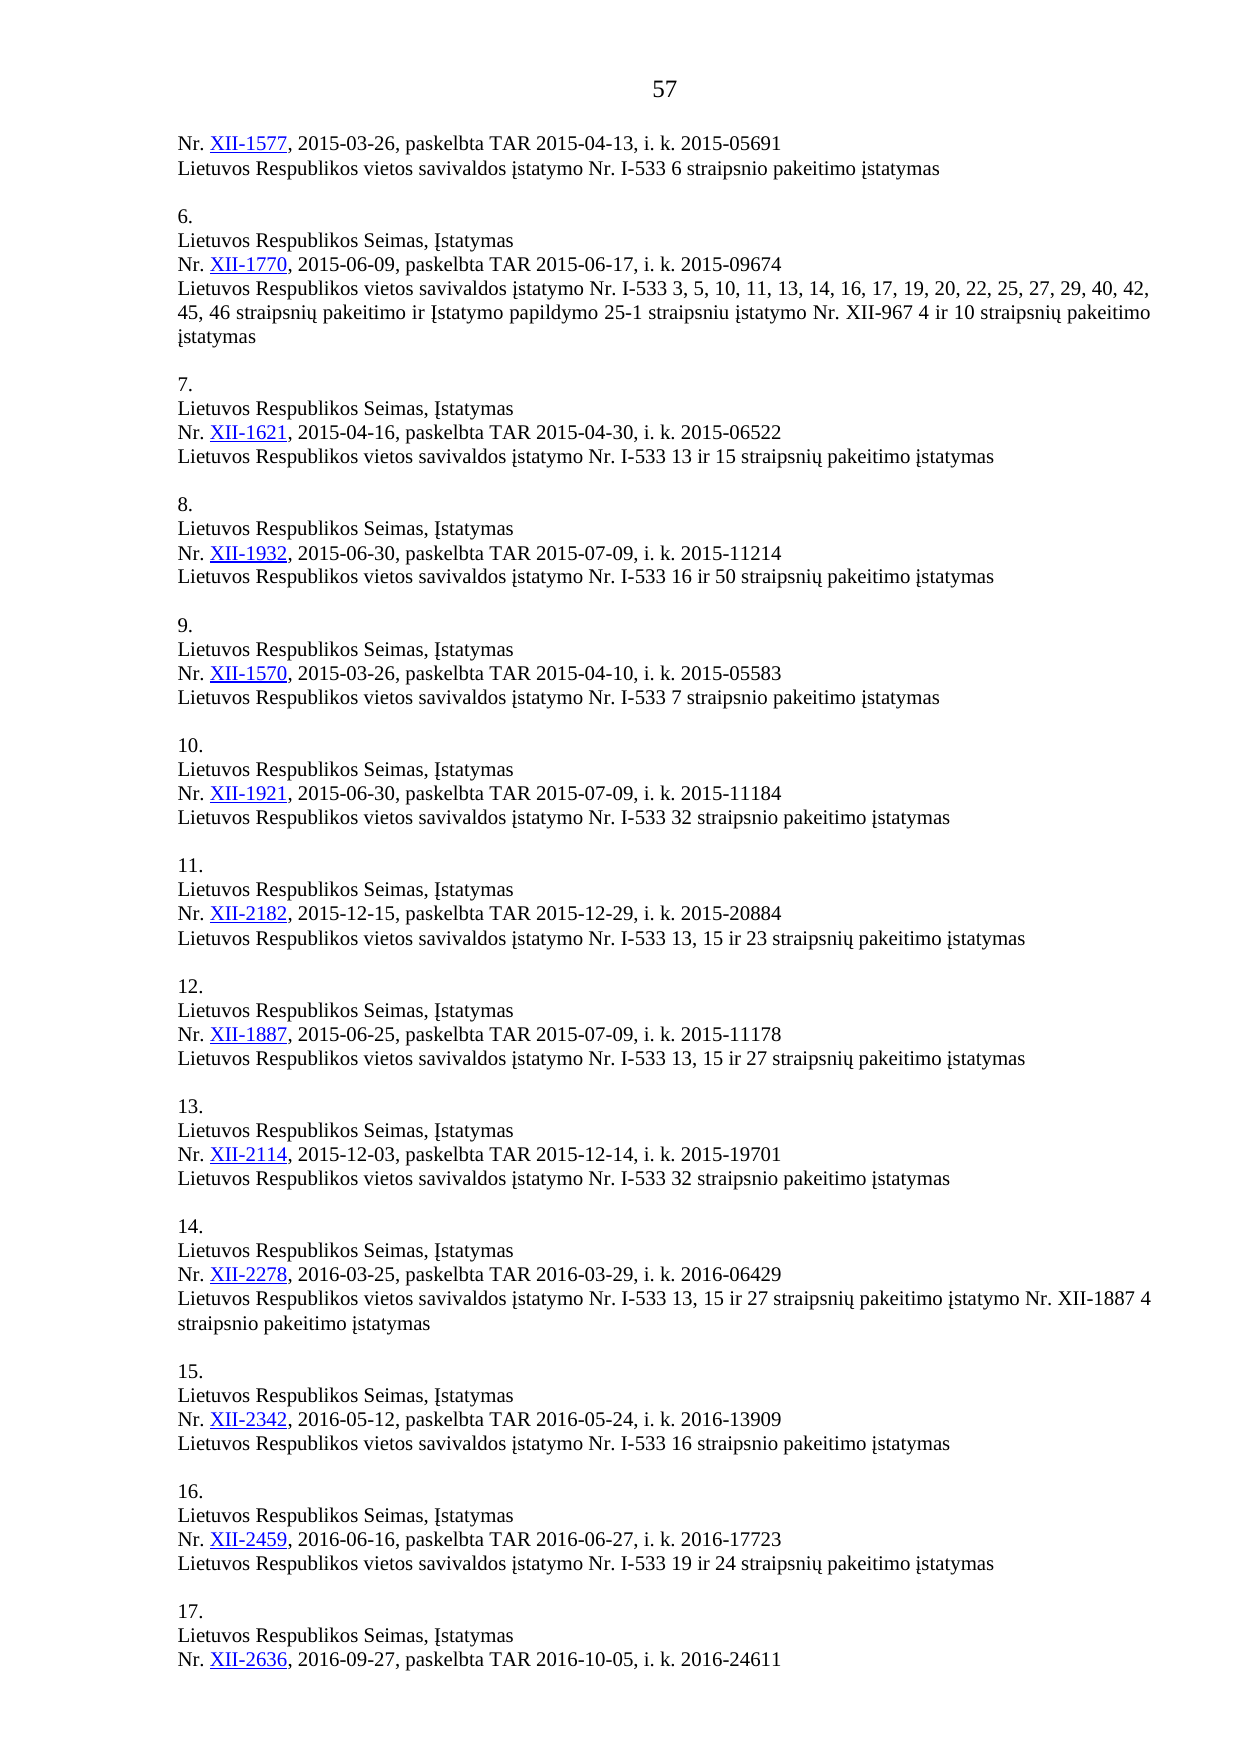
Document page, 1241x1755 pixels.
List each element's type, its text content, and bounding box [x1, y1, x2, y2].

text 16. [177, 1479, 1152, 1503]
text Lietuvos Respublikos vietos savivaldos įstatymo Nr. I-533 32 straipsnio pakeitimo įstatymas [177, 805, 1152, 829]
text Nr. XII-2636, 2016-09-27, paskelbta TAR 2016-10-05, i. k. 2016-24611 [177, 1647, 1152, 1671]
text 17. [177, 1599, 1152, 1623]
text Lietuvos Respublikos Seimas, Įstatymas [177, 228, 1152, 252]
text 11. [177, 853, 1152, 877]
text Nr. XII-2278, 2016-03-25, paskelbta TAR 2016-03-29, i. k. 2016-06429 [177, 1262, 1152, 1286]
text Nr. XII-1887, 2015-06-25, paskelbta TAR 2015-07-09, i. k. 2015-11178 [177, 1022, 1152, 1046]
text Lietuvos Respublikos vietos savivaldos įstatymo Nr. I-533 16 ir 50 straipsnių pakeitimo įstatymas [177, 564, 1152, 588]
text Lietuvos Respublikos vietos savivaldos įstatymo Nr. I-533 13, 15 ir 27 straipsnių pakeitimo įstatymo Nr. XII-1887 4 straipsnio pakeitimo įstatymas [177, 1286, 1152, 1334]
text Lietuvos Respublikos vietos savivaldos įstatymo Nr. I-533 13 ir 15 straipsnių pakeitimo įstatymas [177, 444, 1152, 468]
text Lietuvos Respublikos Seimas, Įstatymas [177, 1383, 1152, 1407]
text Lietuvos Respublikos vietos savivaldos įstatymo Nr. I-533 7 straipsnio pakeitimo įstatymas [177, 685, 1152, 709]
text 8. [177, 492, 1152, 516]
text 7. [177, 372, 1152, 396]
text Lietuvos Respublikos Seimas, Įstatymas [177, 637, 1152, 661]
text Nr. XII-2459, 2016-06-16, paskelbta TAR 2016-06-27, i. k. 2016-17723 [177, 1527, 1152, 1551]
text Lietuvos Respublikos Seimas, Įstatymas [177, 1503, 1152, 1527]
text 13. [177, 1094, 1152, 1118]
text Lietuvos Respublikos Seimas, Įstatymas [177, 396, 1152, 420]
text Nr. XII-2342, 2016-05-12, paskelbta TAR 2016-05-24, i. k. 2016-13909 [177, 1407, 1152, 1431]
text Nr. XII-1570, 2015-03-26, paskelbta TAR 2015-04-10, i. k. 2015-05583 [177, 661, 1152, 685]
text Nr. XII-1932, 2015-06-30, paskelbta TAR 2015-07-09, i. k. 2015-11214 [177, 540, 1152, 564]
text Lietuvos Respublikos vietos savivaldos įstatymo Nr. I-533 3, 5, 10, 11, 13, 14, 16, 17, 19, 20, 22, 25, 27, 29, 40, 42, 45, 46 straipsnių pakeitimo ir Įstatymo papildymo 25-1 straipsniu įstatymo Nr. XII-967 4 ir 10 straipsnių pakeitimo įstatymas [177, 276, 1152, 348]
text Lietuvos Respublikos Seimas, Įstatymas [177, 1238, 1152, 1262]
text 10. [177, 733, 1152, 757]
text 9. [177, 613, 1152, 637]
text Lietuvos Respublikos vietos savivaldos įstatymo Nr. I-533 13, 15 ir 23 straipsnių pakeitimo įstatymas [177, 925, 1152, 949]
text Nr. XII-1577, 2015-03-26, paskelbta TAR 2015-04-13, i. k. 2015-05691 [177, 131, 1152, 155]
text Lietuvos Respublikos Seimas, Įstatymas [177, 757, 1152, 781]
text Nr. XII-1770, 2015-06-09, paskelbta TAR 2015-06-17, i. k. 2015-09674 [177, 252, 1152, 276]
text Lietuvos Respublikos Seimas, Įstatymas [177, 516, 1152, 540]
text Lietuvos Respublikos Seimas, Įstatymas [177, 1623, 1152, 1647]
text Lietuvos Respublikos vietos savivaldos įstatymo Nr. I-533 32 straipsnio pakeitimo įstatymas [177, 1166, 1152, 1190]
text Lietuvos Respublikos Seimas, Įstatymas [177, 877, 1152, 901]
text Lietuvos Respublikos vietos savivaldos įstatymo Nr. I-533 19 ir 24 straipsnių pakeitimo įstatymas [177, 1551, 1152, 1575]
text 6. [177, 203, 1152, 228]
text Nr. XII-2114, 2015-12-03, paskelbta TAR 2015-12-14, i. k. 2015-19701 [177, 1142, 1152, 1166]
text Nr. XII-2182, 2015-12-15, paskelbta TAR 2015-12-29, i. k. 2015-20884 [177, 901, 1152, 925]
text 15. [177, 1358, 1152, 1383]
text Lietuvos Respublikos vietos savivaldos įstatymo Nr. I-533 16 straipsnio pakeitimo įstatymas [177, 1431, 1152, 1455]
text 12. [177, 973, 1152, 998]
text Nr. XII-1621, 2015-04-16, paskelbta TAR 2015-04-30, i. k. 2015-06522 [177, 420, 1152, 444]
text Lietuvos Respublikos Seimas, Įstatymas [177, 1118, 1152, 1142]
text 14. [177, 1214, 1152, 1238]
text Nr. XII-1921, 2015-06-30, paskelbta TAR 2015-07-09, i. k. 2015-11184 [177, 781, 1152, 805]
text Lietuvos Respublikos vietos savivaldos įstatymo Nr. I-533 13, 15 ir 27 straipsnių pakeitimo įstatymas [177, 1046, 1152, 1070]
text Lietuvos Respublikos Seimas, Įstatymas [177, 998, 1152, 1022]
text Lietuvos Respublikos vietos savivaldos įstatymo Nr. I-533 6 straipsnio pakeitimo įstatymas [177, 155, 1152, 179]
